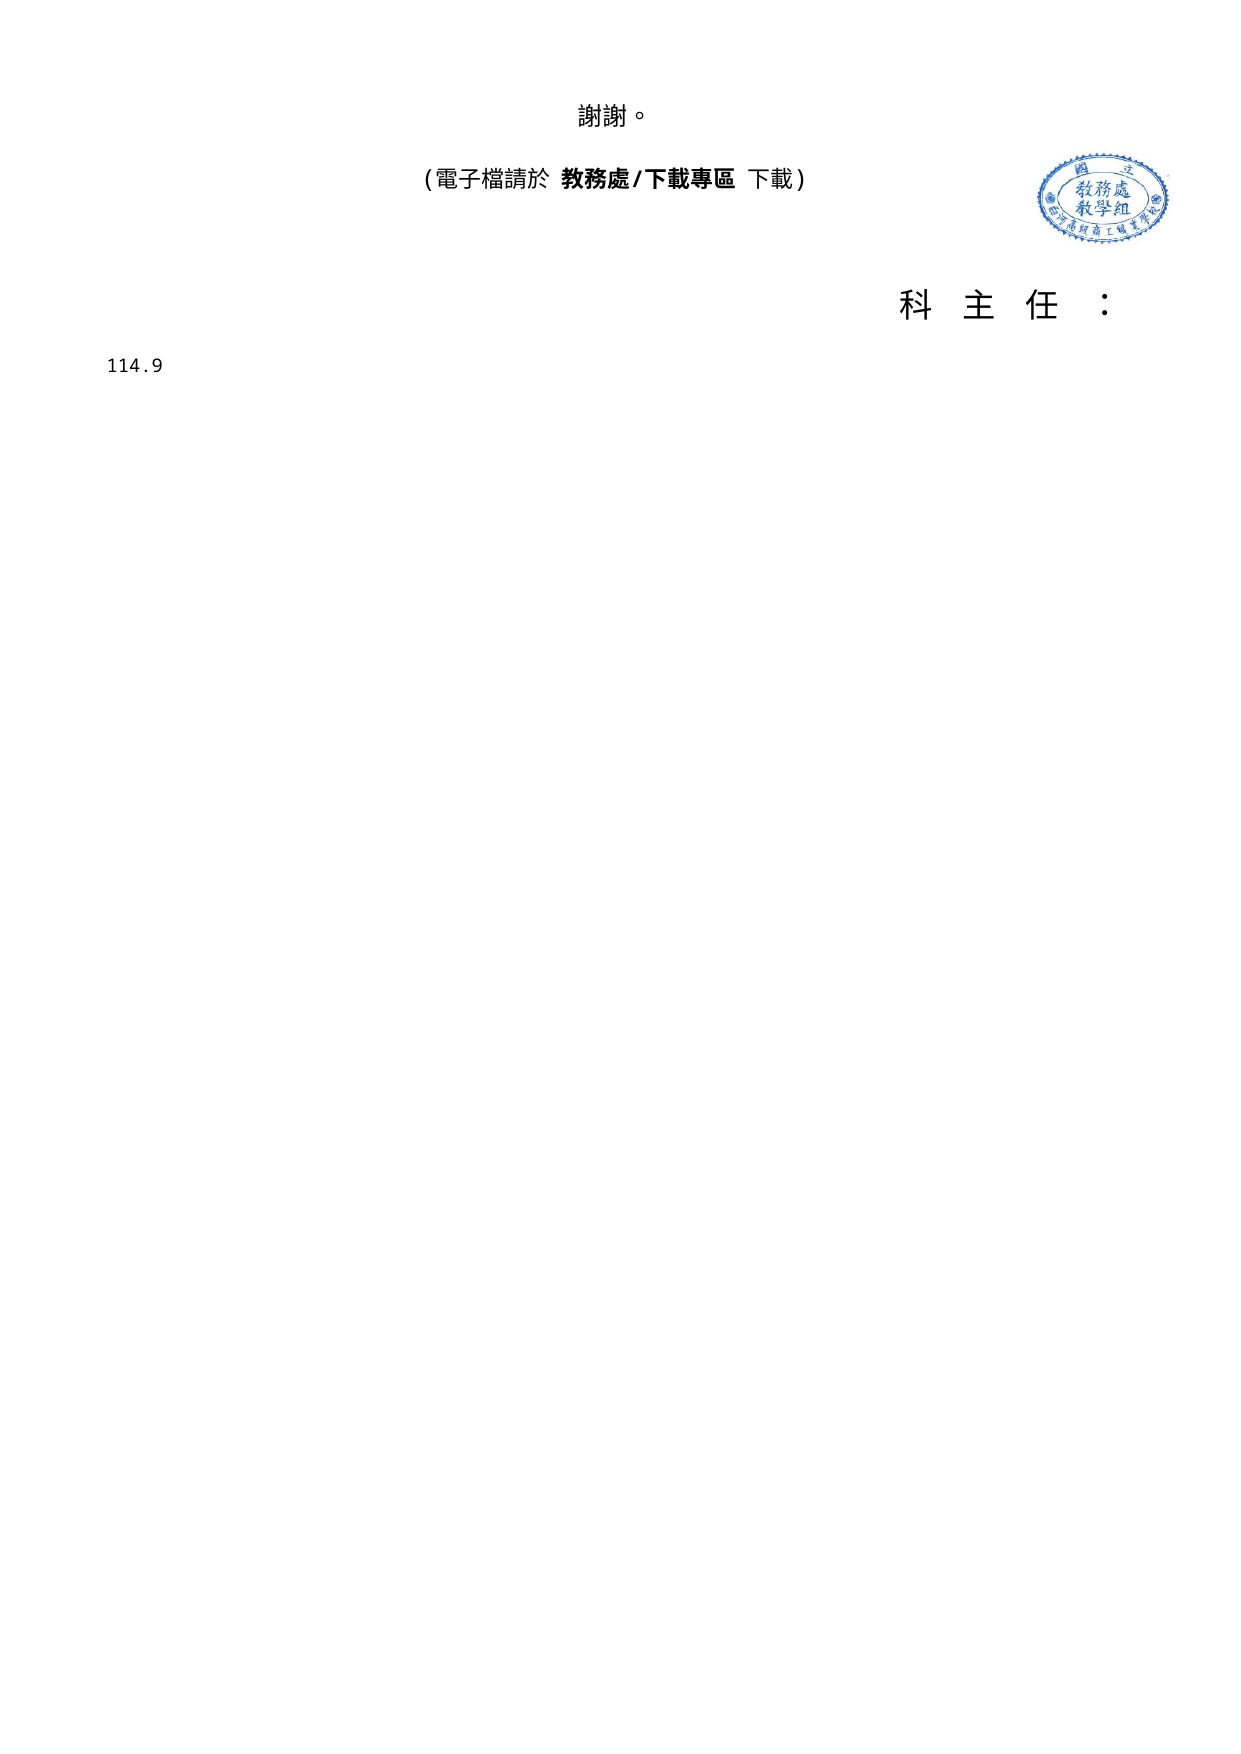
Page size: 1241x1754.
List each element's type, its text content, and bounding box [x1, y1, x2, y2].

text 科主任： 114.9 [106, 261, 1122, 386]
text 謝謝。 [106, 73, 1122, 136]
text (電子檔請於 教務處/下載專區 下載) [106, 136, 1122, 198]
